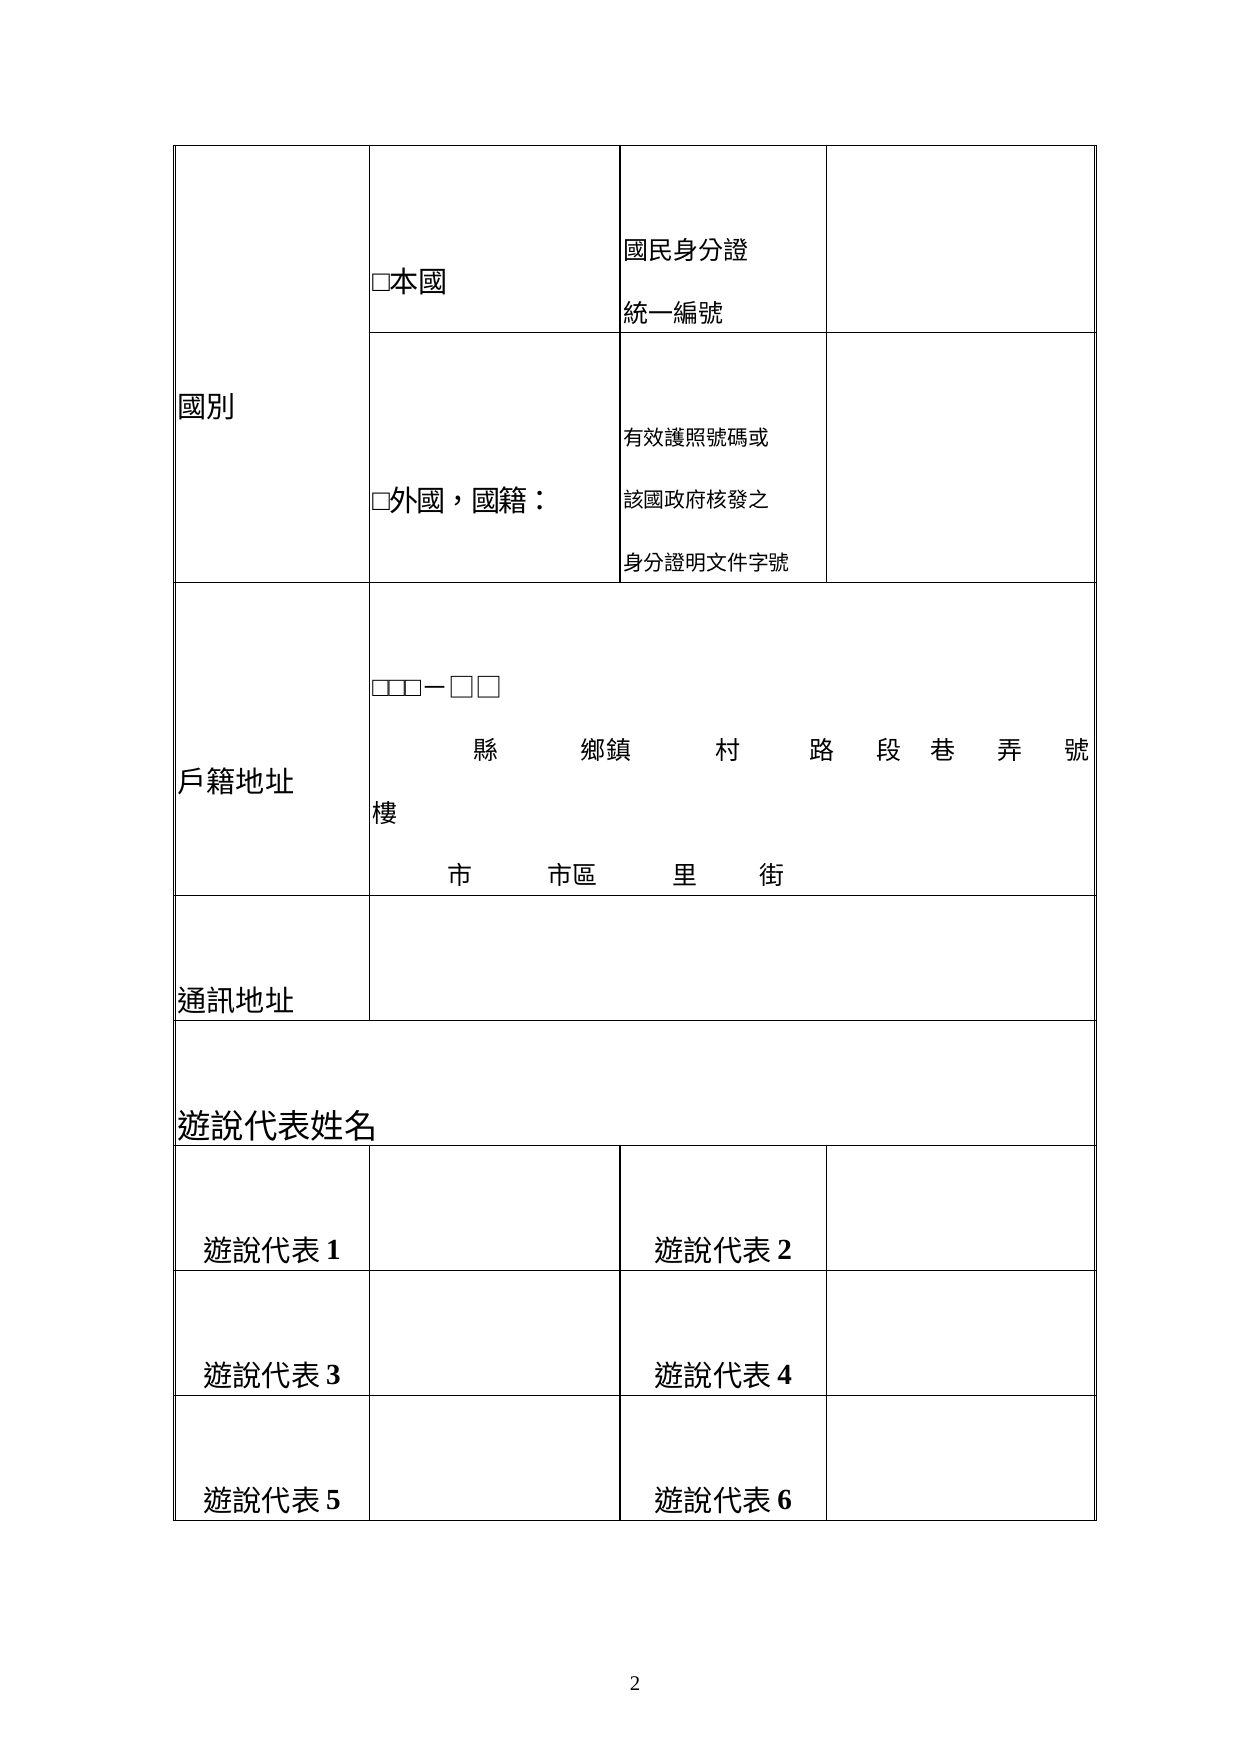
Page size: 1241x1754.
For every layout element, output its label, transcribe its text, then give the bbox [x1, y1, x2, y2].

table_cell 遊說代表2 [621, 1146, 826, 1269]
table_cell [370, 1146, 619, 1269]
table_cell □□□－□□ 縣 鄉鎮 村 路 段 巷 弄 號 樓 市 市區 里 街 [370, 583, 1094, 894]
table_cell □本國 [370, 146, 619, 332]
table_cell [370, 1271, 619, 1394]
table_cell 戶籍地址 [176, 583, 369, 894]
table_cell [370, 1396, 619, 1519]
table_cell 遊說代表3 [176, 1271, 369, 1394]
table_cell 遊說代表6 [621, 1396, 826, 1519]
table_cell [827, 333, 1094, 582]
table_cell 遊說代表4 [621, 1271, 826, 1394]
table_cell 遊說代表姓名 [176, 1021, 1094, 1144]
table_cell □外國，國籍： [370, 333, 619, 582]
table_cell [827, 1146, 1094, 1269]
table_cell 國別 [176, 146, 369, 582]
table_cell 遊說代表1 [176, 1146, 369, 1269]
table_cell [827, 1271, 1094, 1394]
table_cell [827, 146, 1094, 332]
table_cell 通訊地址 [176, 896, 369, 1019]
table_cell 有效護照號碼或 該國政府核發之 身分證明文件字號 [621, 333, 826, 582]
table_cell [370, 896, 1094, 1019]
table_cell 遊說代表5 [176, 1396, 369, 1519]
table_cell [827, 1396, 1094, 1519]
table_cell 國民身分證 統一編號 [621, 146, 826, 332]
